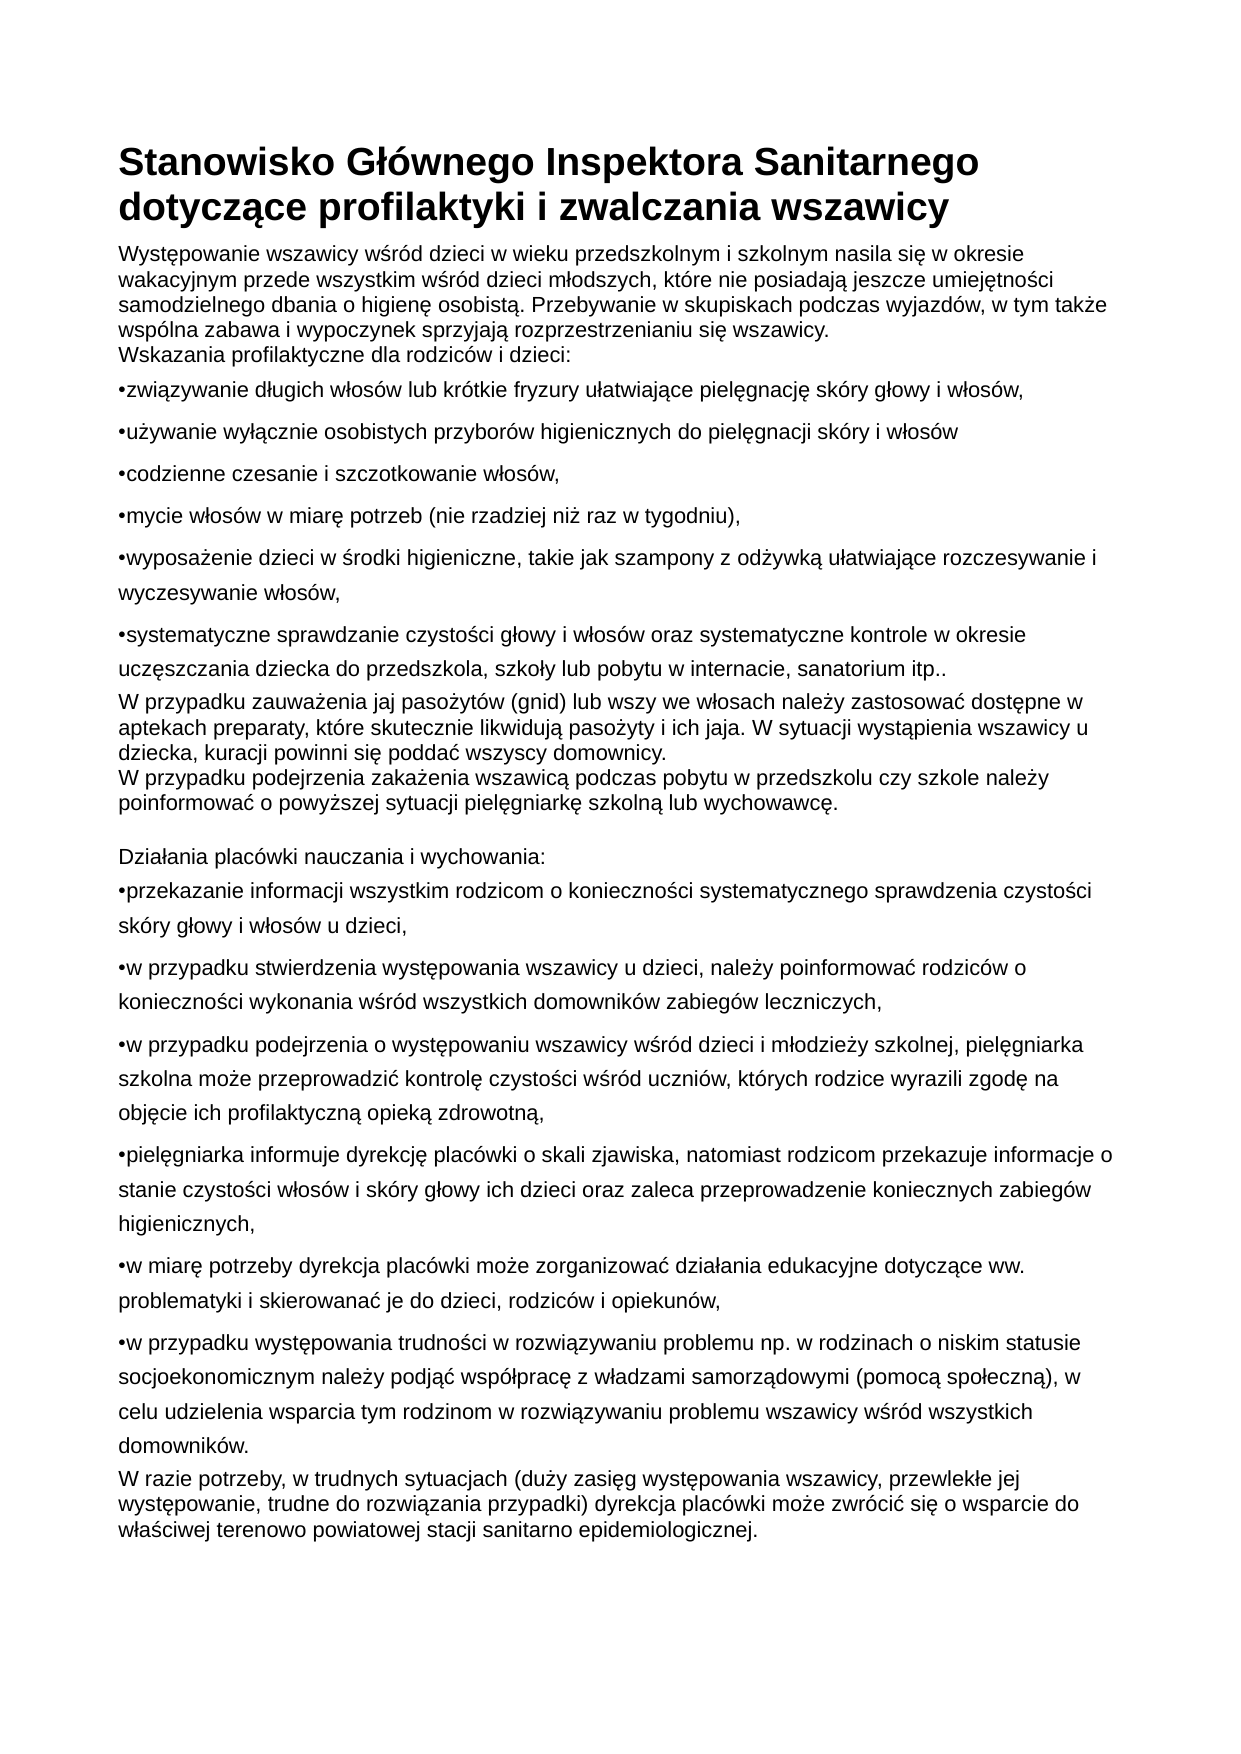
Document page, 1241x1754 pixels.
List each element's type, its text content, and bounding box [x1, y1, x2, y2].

list używanie wyłącznie osobistych przyborów higienicznych do pielęgnacji skóry i włosów [118, 409, 1122, 444]
list mycie włosów w miarę potrzeb (nie rzadziej niż raz w tygodniu), [118, 494, 1122, 528]
list pielęgniarka informuje dyrekcję placówki o skali zjawiska, natomiast rodzicom przekazuje informacje o stanie czystości włosów i skóry głowy ich dzieci oraz zaleca przeprowadzenie koniecznych zabiegów higienicznych, [118, 1133, 1122, 1236]
text Występowanie wszawicy wśród dzieci w wieku przedszkolnym i szkolnym nasila się w okresie wakacyjnym przede wszystkim wśród dzieci młodszych, które nie posiadają jeszcze umiejętności samodzielnego dbania o higienę osobistą. Przebywanie w skupiskach podczas wyjazdów, w tym także wspólna zabawa i wypoczynek sprzyjają rozprzestrzenianiu się wszawicy. [118, 241, 1122, 342]
text W razie potrzeby, w trudnych sytuacjach (duży zasięg występowania wszawicy, przewlekłe jej występowanie, trudne do rozwiązania przypadki) dyrekcja placówki może zwrócić się o wsparcie do właściwej terenowo powiatowej stacji sanitarno epidemiologicznej. [118, 1466, 1122, 1542]
list wyposażenie dzieci w środki higieniczne, takie jak szampony z odżywką ułatwiające rozczesywanie i wyczesywanie włosów, [118, 536, 1122, 605]
list w przypadku stwierdzenia występowania wszawicy u dzieci, należy poinformować rodziców o konieczności wykonania wśród wszystkich domowników zabiegów leczniczych, [118, 946, 1122, 1014]
text W przypadku podejrzenia zakażenia wszawicą podczas pobytu w przedszkolu czy szkole należy poinformować o powyższej sytuacji pielęgniarkę szkolną lub wychowawcę. [118, 765, 1122, 815]
list w przypadku występowania trudności w rozwiązywaniu problemu np. w rodzinach o niskim statusie socjoekonomicznym należy podjąć współpracę z władzami samorządowymi (pomocą społeczną), w celu udzielenia wsparcia tym rodzinom w rozwiązywaniu problemu wszawicy wśród wszystkich domowników. [118, 1321, 1122, 1458]
list codzienne czesanie i szczotkowanie włosów, [118, 452, 1122, 486]
subtitle Stanowisko Głównego Inspektora Sanitarnego dotyczące profilaktyki i zwalczania wszawicy [118, 139, 1122, 229]
list przekazanie informacji wszystkim rodzicom o konieczności systematycznego sprawdzenia czystości skóry głowy i włosów u dzieci, [118, 869, 1122, 938]
list związywanie długich włosów lub krótkie fryzury ułatwiające pielęgnację skóry głowy i włosów, [118, 367, 1122, 402]
list systematyczne sprawdzanie czystości głowy i włosów oraz systematyczne kontrole w okresie uczęszczania dziecka do przedszkola, szkoły lub pobytu w internacie, sanatorium itp.. [118, 613, 1122, 681]
text W przypadku zauważenia jaj pasożytów (gnid) lub wszy we włosach należy zastosować dostępne w aptekach preparaty, które skutecznie likwidują pasożyty i ich jaja. W sytuacji wystąpienia wszawicy u dziecka, kuracji powinni się poddać wszyscy domownicy. [118, 689, 1122, 765]
text Wskazania profilaktyczne dla rodziców i dzieci: [118, 342, 1122, 367]
list w przypadku podejrzenia o występowaniu wszawicy wśród dzieci i młodzieży szkolnej, pielęgniarka szkolna może przeprowadzić kontrolę czystości wśród uczniów, których rodzice wyrazili zgodę na objęcie ich profilaktyczną opieką zdrowotną, [118, 1022, 1122, 1125]
list w miarę potrzeby dyrekcja placówki może zorganizować działania edukacyjne dotyczące ww. problematyki i skierowanać je do dzieci, rodziców i opiekunów, [118, 1244, 1122, 1313]
text Działania placówki nauczania i wychowania: [118, 844, 1122, 869]
